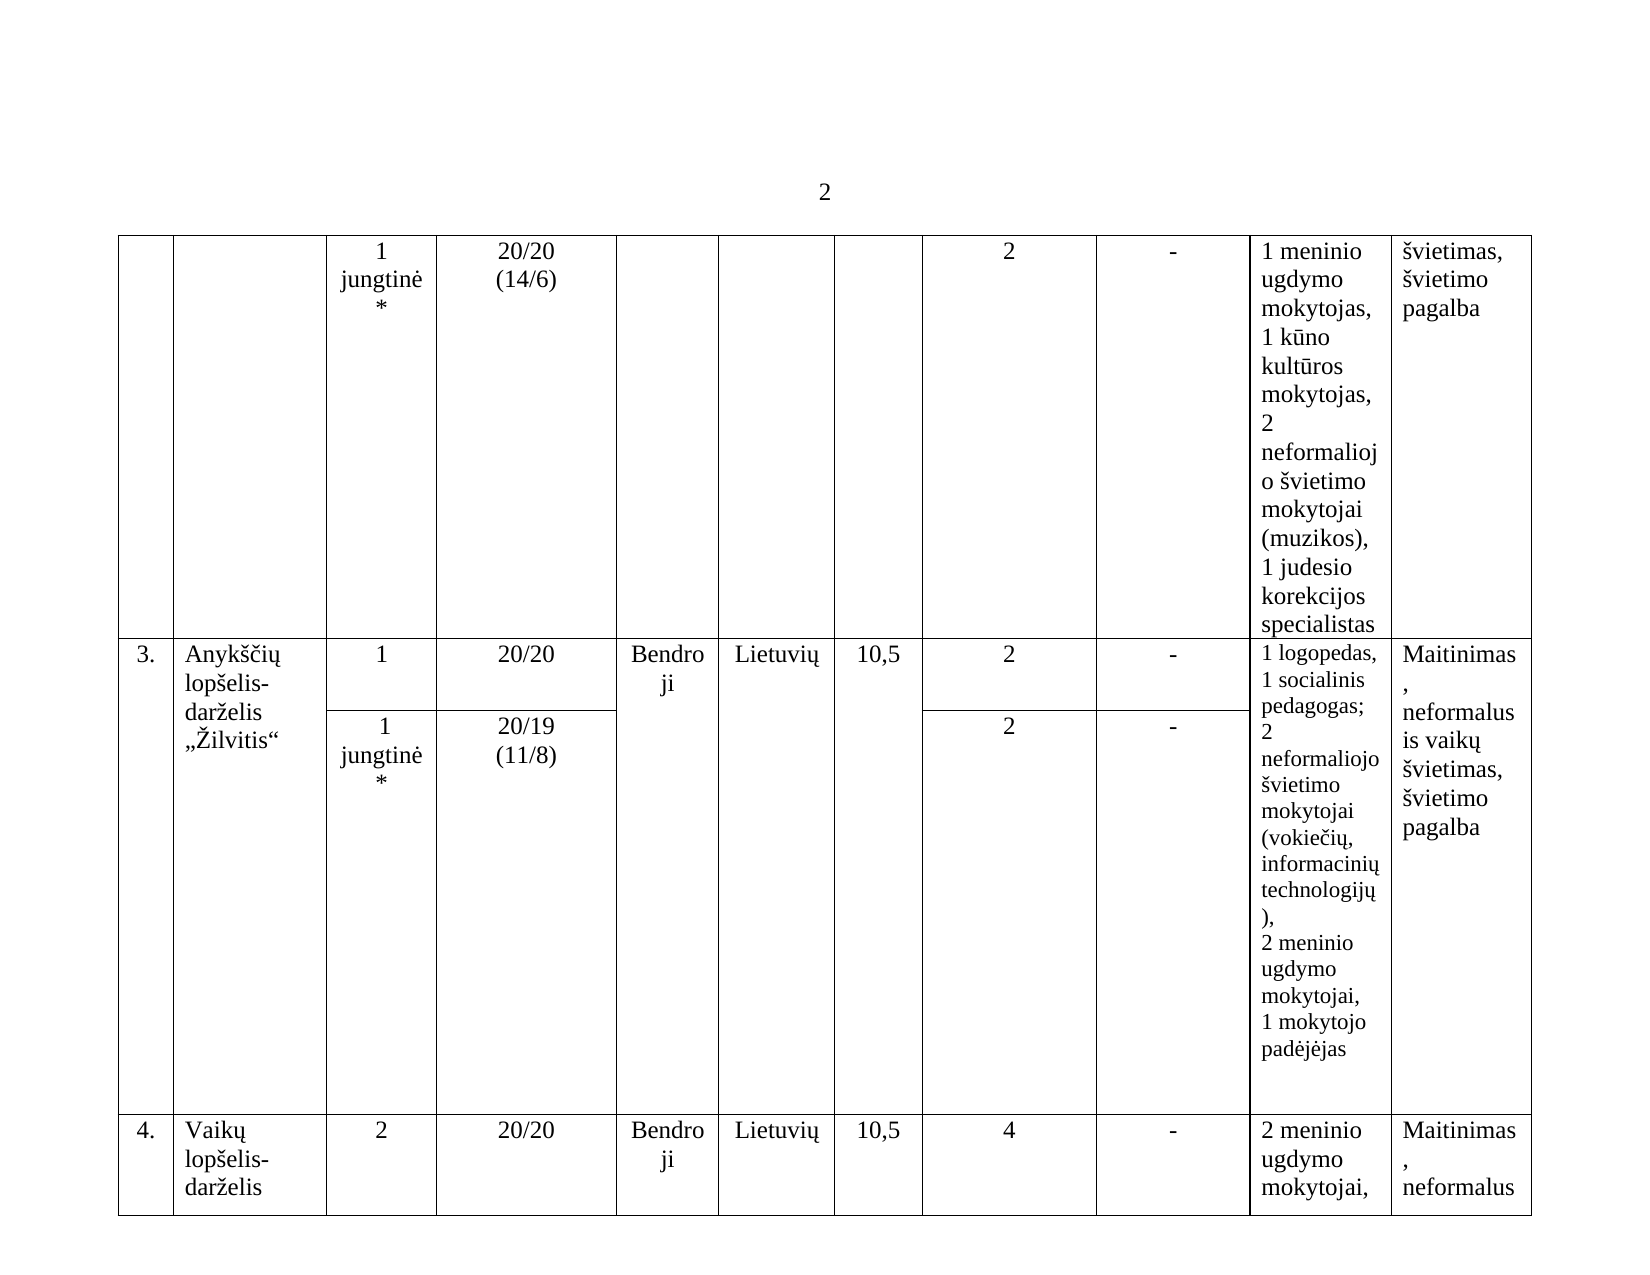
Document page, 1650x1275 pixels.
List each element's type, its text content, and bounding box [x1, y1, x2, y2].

table_cell Lietuvių [719, 639, 834, 1114]
table_cell - [1097, 236, 1249, 638]
table_cell 4. [119, 1115, 173, 1215]
table_cell 1 meninio ugdymo mokytojas, 1 kūno kultūros mokytojas, 2 neformaliojo švietimo mokytojai (muzikos), 1 judesio korekcijos specialistas [1251, 236, 1391, 638]
table_cell Maitinimas, neformalus [1392, 1115, 1531, 1215]
table_cell 3. [119, 639, 173, 1114]
table_cell 4 [923, 1115, 1096, 1215]
table_cell 2 [923, 711, 1096, 1114]
table_cell - [1097, 1115, 1249, 1215]
table_cell [835, 236, 922, 638]
table_cell [617, 236, 718, 638]
table_cell - [1097, 711, 1249, 1114]
table_cell Maitinimas, neformalusis vaikų švietimas, švietimo pagalba [1392, 639, 1531, 1114]
table_cell 2 meninio ugdymo mokytojai, [1251, 1115, 1391, 1215]
table_cell 1 jungtinė* [327, 236, 436, 638]
table_cell švietimas, švietimo pagalba [1392, 236, 1531, 638]
table_cell - [1097, 639, 1249, 710]
table_cell 10,5 [835, 1115, 922, 1215]
table_cell 2 [923, 639, 1096, 710]
table_cell 2 [327, 1115, 436, 1215]
table_cell [119, 236, 173, 638]
table_cell 20/19 (11/8) [437, 711, 616, 1114]
table_cell Anykščių lopšelis-darželis „Žilvitis“ [174, 639, 326, 1114]
table_cell 10,5 [835, 639, 922, 1114]
table_cell Bendroji [617, 1115, 718, 1215]
table_cell [174, 236, 326, 638]
table_cell 20/20 [437, 1115, 616, 1215]
table_cell Vaikų lopšelis-darželis [174, 1115, 326, 1215]
table_cell 20/20 [437, 639, 616, 710]
table_cell 2 [923, 236, 1096, 638]
table_cell 20/20 (14/6) [437, 236, 616, 638]
table_cell 1 [327, 639, 436, 710]
table_cell Bendroji [617, 639, 718, 1114]
table_cell 1 jungtinė* [327, 711, 436, 1114]
table_cell Lietuvių [719, 1115, 834, 1215]
table_cell 1 logopedas, 1 socialinis pedagogas; 2 neformaliojo švietimo mokytojai (vokiečių, informacinių technologijų), 2 meninio ugdymo mokytojai, 1 mokytojo padėjėjas [1251, 639, 1391, 1114]
table_cell [719, 236, 834, 638]
